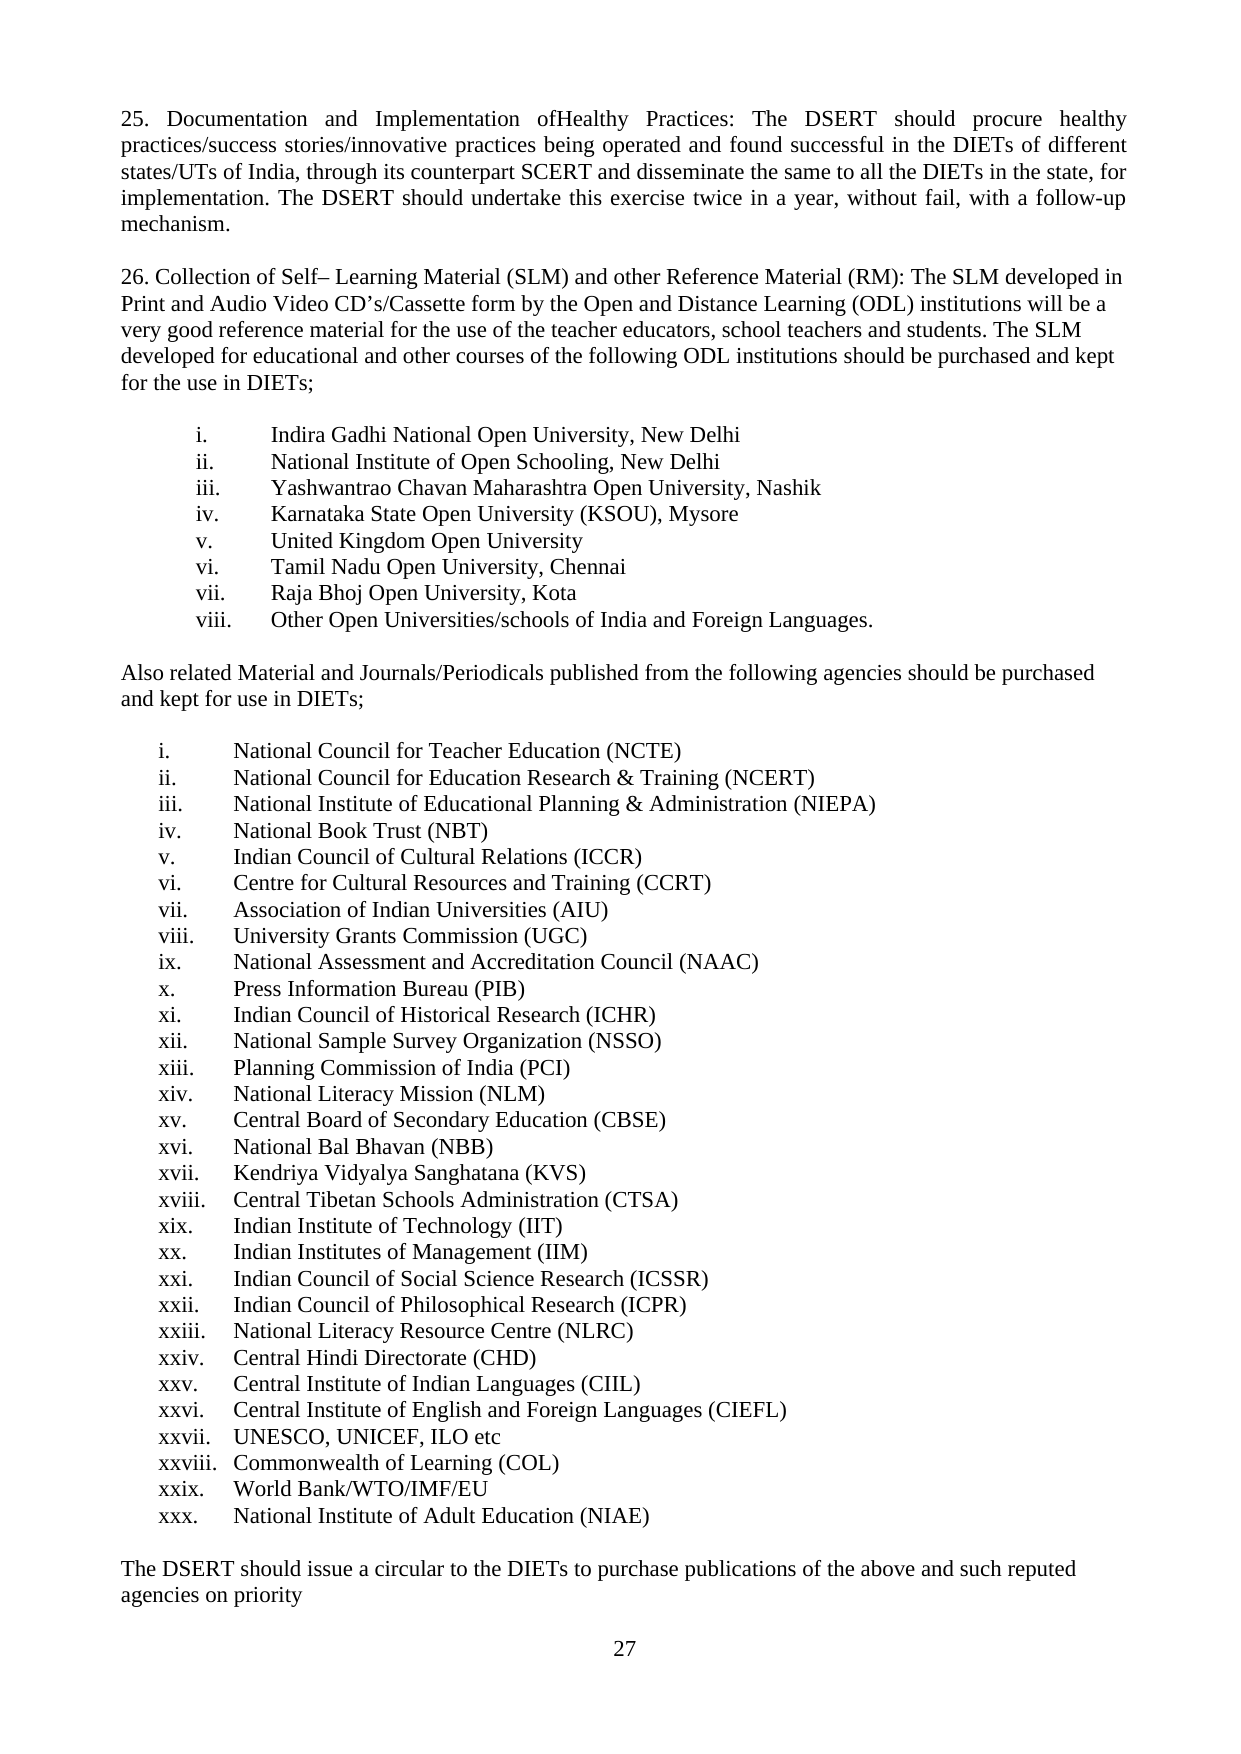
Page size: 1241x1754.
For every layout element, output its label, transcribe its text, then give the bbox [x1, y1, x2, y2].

list Planning Commission of India (PCI) [158, 1054, 1128, 1080]
text 25. Documentation and Implementation ofHealthy Practices: The DSERT should procure healthy practices/success stories/innovative practices being operated and found successful in the DIETs of different states/UTs of India, through its counterpart SCERT and disseminate the same to all the DIETs in the state, for implementation. The DSERT should undertake this exercise twice in a year, without fail, with a follow-up mechanism. [121, 105, 1128, 237]
list National Literacy Mission (NLM) [158, 1080, 1128, 1107]
list Indian Council of Social Science Research (ICSSR) [158, 1265, 1128, 1291]
list National Bal Bhavan (NBB) [158, 1133, 1128, 1159]
list Press Information Bureau (PIB) [158, 975, 1128, 1001]
list National Sample Survey Organization (NSSO) [158, 1027, 1128, 1054]
list Indira Gadhi National Open University, New Delhi [196, 421, 1128, 448]
text Also related Material and Journals/Periodicals published from the following agencies should be purchased and kept for use in DIETs; [121, 658, 1128, 711]
list UNESCO, UNICEF, ILO etc [158, 1423, 1128, 1449]
list Indian Council of Philosophical Research (ICPR) [158, 1291, 1128, 1317]
text 26. Collection of Self– Learning Material (SLM) and other Reference Material (RM): The SLM developed in Print and Audio Video CD’s/Cassette form by the Open and Distance Learning (ODL) institutions will be a very good reference material for the use of the teacher educators, school teachers and students. The SLM developed for educational and other courses of the following ODL institutions should be purchased and kept for the use in DIETs; [121, 263, 1128, 395]
text The DSERT should issue a circular to the DIETs to purchase publications of the above and such reputed agencies on priority [121, 1554, 1128, 1607]
list National Institute of Adult Education (NIAE) [158, 1502, 1128, 1528]
list National Institute of Educational Planning & Administration (NIEPA) [158, 790, 1128, 817]
list Karnataka State Open University (KSOU), Mysore [196, 500, 1128, 527]
list Central Hindi Directorate (CHD) [158, 1344, 1128, 1370]
list Commonwealth of Learning (COL) [158, 1449, 1128, 1476]
list Yashwantrao Chavan Maharashtra Open University, Nashik [196, 474, 1128, 500]
list Tamil Nadu Open University, Chennai [196, 553, 1128, 579]
list World Bank/WTO/IMF/EU [158, 1476, 1128, 1502]
list Centre for Cultural Resources and Training (CCRT) [158, 869, 1128, 896]
list University Grants Commission (UGC) [158, 922, 1128, 948]
list Central Tibetan Schools Administration (CTSA) [158, 1186, 1128, 1212]
list Central Institute of English and Foreign Languages (CIEFL) [158, 1396, 1128, 1423]
list Central Board of Secondary Education (CBSE) [158, 1107, 1128, 1133]
list Indian Institutes of Management (IIM) [158, 1238, 1128, 1265]
list National Council for Teacher Education (NCTE) [158, 738, 1128, 764]
list National Book Trust (NBT) [158, 817, 1128, 843]
list Indian Council of Cultural Relations (ICCR) [158, 843, 1128, 869]
list Other Open Universities/schools of India and Foreign Languages. [196, 606, 1128, 632]
list National Literacy Resource Centre (NLRC) [158, 1317, 1128, 1344]
list Kendriya Vidyalya Sanghatana (KVS) [158, 1159, 1128, 1186]
list Association of Indian Universities (AIU) [158, 896, 1128, 922]
list Central Institute of Indian Languages (CIIL) [158, 1370, 1128, 1396]
list United Kingdom Open University [196, 527, 1128, 553]
list National Institute of Open Schooling, New Delhi [196, 448, 1128, 474]
list Raja Bhoj Open University, Kota [196, 579, 1128, 606]
list Indian Council of Historical Research (ICHR) [158, 1001, 1128, 1027]
list Indian Institute of Technology (IIT) [158, 1212, 1128, 1238]
list National Assessment and Accreditation Council (NAAC) [158, 948, 1128, 975]
list National Council for Education Research & Training (NCERT) [158, 764, 1128, 790]
